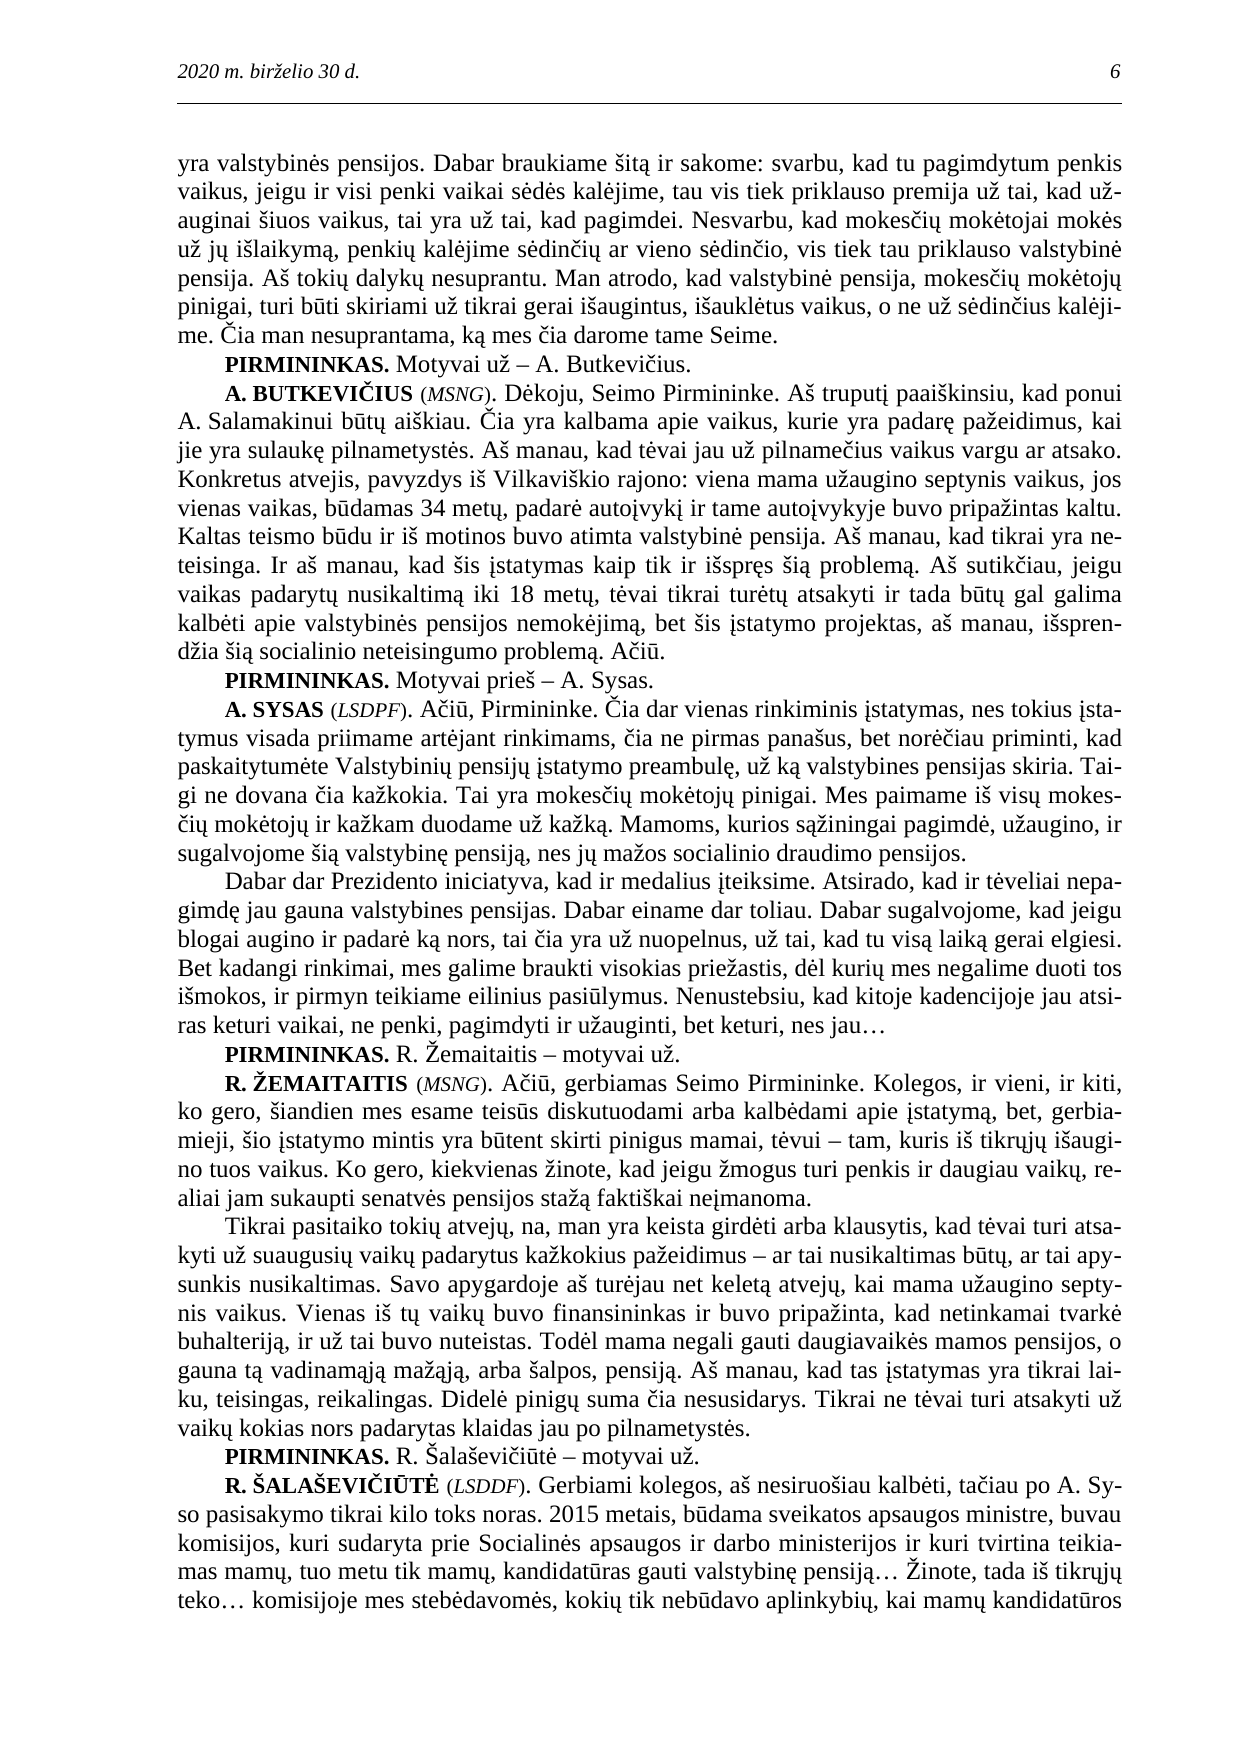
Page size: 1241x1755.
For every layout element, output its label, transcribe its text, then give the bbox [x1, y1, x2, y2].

text PIRMININKAS. Mo­ty­vai prieš – A. Sy­sas. [177, 665, 1122, 694]
text Da­bar dar Pre­zi­den­to ini­cia­ty­va, kad ir me­da­lius įteik­si­me. At­si­ra­do, kad ir tė­ve­liai ne­pa­gim­dę jau gau­na vals­ty­bi­nes pen­si­jas. Da­bar ei­na­me dar to­liau. Da­bar su­gal­vo­jo­me, kad jei­gu blo­gai au­gi­no ir pa­da­rė ką nors, tai čia yra už nuo­pel­nus, už tai, kad tu vi­są lai­ką ge­rai el­gie­si. Bet ka­dan­gi rin­ki­mai, mes ga­li­me brauk­ti vi­so­kias prie­žas­tis, dėl ku­rių mes ne­ga­li­me duo­ti tos iš­mo­kos, ir pir­myn tei­kia­me ei­li­nius pa­siū­ly­mus. Ne­nu­steb­siu, kad ki­to­je ka­den­ci­jo­je jau at­si­ras ke­tu­ri vai­kai, ne pen­ki, pa­gim­dy­ti ir už­au­gin­ti, bet ke­tu­ri, nes jau… [177, 866, 1122, 1039]
text R. ŠALAŠEVIČIŪTĖ (LSDDF). Ger­bia­mi ko­le­gos, aš ne­si­ruo­šiau kal­bė­ti, ta­čiau po A. Sy­so pa­si­sa­ky­mo tik­rai ki­lo toks no­ras. 2015 me­tais, bū­da­ma svei­ka­tos ap­sau­gos mi­nist­re, bu­vau ko­mi­si­jos, ku­ri su­da­ry­ta prie So­cia­li­nės ap­sau­gos ir dar­bo mi­nis­te­ri­jos ir ku­ri tvir­ti­na tei­kia­mas ma­mų, tuo me­tu tik ma­mų, kan­di­da­tū­ras gau­ti vals­ty­bi­nę pen­si­ją… Ži­no­te, ta­da iš tik­rų­jų te­ko… ko­mi­si­jo­je mes ste­bė­da­vo­mės, ko­kių tik ne­bū­da­vo ap­lin­ky­bių, kai ma­mų kan­di­da­tū­ros [177, 1470, 1122, 1614]
text PIRMININKAS. Mo­ty­vai už – A. But­ke­vi­čius. [177, 349, 1122, 378]
text PIRMININKAS. R. Že­mai­tai­tis – mo­ty­vai už. [177, 1039, 1122, 1068]
text A. SYSAS (LSDPF). Ačiū, Pir­mi­nin­ke. Čia dar vie­nas rin­ki­mi­nis įsta­ty­mas, nes to­kius įsta­ty­mus vi­sa­da pri­ima­me ar­tė­jant rin­ki­mams, čia ne pir­mas pa­na­šus, bet no­rė­čiau pri­min­ti, kad pa­skai­ty­tu­mė­te Vals­ty­bi­nių pen­si­jų įsta­ty­mo pre­am­bu­lę, už ką vals­ty­bi­nes pen­si­jas ski­ria. Tai­gi ne do­va­na čia kaž­ko­kia. Tai yra mo­kes­čių mo­kė­to­jų pi­ni­gai. Mes pa­ima­me iš vi­sų mo­kes­čių mo­kė­to­jų ir kaž­kam duo­da­me už kaž­ką. Ma­moms, ku­rios są­ži­nin­gai pa­gim­dė, už­au­gi­no, ir su­gal­vo­jo­me šią vals­ty­bi­nę pen­si­ją, nes jų ma­žos so­cia­li­nio drau­di­mo pen­si­jos. [177, 694, 1122, 866]
text R. ŽEMAITAITIS (MSNG). Ačiū, ger­bia­mas Sei­mo Pir­mi­nin­ke. Ko­le­gos, ir vie­ni, ir ki­ti, ko ge­ro, šian­dien mes esa­me tei­sūs dis­ku­tuo­da­mi ar­ba kal­bė­da­mi apie įsta­ty­mą, bet, ger­bia­mie­ji, šio įsta­ty­mo min­tis yra bū­tent skir­ti pi­ni­gus ma­mai, tė­vui – tam, ku­ris iš tik­rų­jų iš­au­gi­no tuos vai­kus. Ko ge­ro, kiek­vie­nas ži­no­te, kad jei­gu žmo­gus tu­ri pen­kis ir dau­giau vai­kų, re­a­liai jam su­kaup­ti se­nat­vės pen­si­jos sta­žą fak­tiš­kai ne­įma­no­ma. [177, 1068, 1122, 1211]
text A. BUTKEVIČIUS (MSNG). Dė­ko­ju, Sei­mo Pir­mi­nin­ke. Aš tru­pu­tį pa­aiš­kin­siu, kad po­nui A. Sa­la­ma­ki­nui bū­tų aiš­kiau. Čia yra kal­ba­ma apie vai­kus, ku­rie yra pa­da­rę pa­žei­di­mus, kai jie yra su­lau­kę pil­na­me­tys­tės. Aš ma­nau, kad tė­vai jau už pil­na­me­čius vai­kus var­gu ar at­sa­ko. Kon­kre­tus at­ve­jis, pa­vyz­dys iš Vil­ka­viš­kio ra­jo­no: vie­na ma­ma už­au­gi­no sep­ty­nis vai­kus, jos vie­nas vai­kas, bū­da­mas 34 me­tų, pa­da­rė au­to­įvy­kį ir ta­me au­to­įvy­ky­je bu­vo pri­pa­žin­tas kal­tu. Kal­tas teis­mo bū­du ir iš mo­ti­nos bu­vo at­im­ta vals­ty­bi­nė pen­si­ja. Aš ma­nau, kad tik­rai yra ne­tei­sin­ga. Ir aš ma­nau, kad šis įsta­ty­mas kaip tik ir iš­spręs šią pro­ble­mą. Aš su­tik­čiau, jei­gu vai­kas pa­da­ry­tų nu­si­kal­ti­mą iki 18 me­tų, tė­vai tik­rai tu­rė­tų at­sa­ky­ti ir ta­da bū­tų gal ga­li­ma kal­bė­ti apie vals­ty­bi­nės pen­si­jos ne­mo­kė­ji­mą, bet šis įsta­ty­mo pro­jek­tas, aš ma­nau, iš­spren­džia šią so­cia­li­nio ne­tei­sin­gu­mo pro­ble­mą. Ačiū. [177, 378, 1122, 665]
text Tik­rai pa­si­tai­ko to­kių at­ve­jų, na, man yra keis­ta gir­dė­ti ar­ba klau­sy­tis, ka­d tė­vai tu­ri at­sa­ky­ti už su­au­gu­sių vai­kų pa­da­ry­tus kaž­ko­kius pa­žei­di­mus – ar tai nu­si­kal­ti­mas bū­tų, ar tai apy­sun­kis nu­si­kal­ti­mas. Sa­vo apy­gar­do­je aš tu­rė­jau net ke­le­tą at­ve­jų, kai ma­ma už­au­gi­no sep­ty­nis vai­kus. Vie­nas iš tų vai­kų bu­vo fi­nan­si­nin­kas ir bu­vo pri­pa­žin­ta, kad ne­tin­ka­mai tvar­kė bu­hal­te­ri­ją, ir už tai bu­vo nu­teis­tas. To­dėl ma­ma ne­ga­li gau­ti dau­gia­vai­kės ma­mos pen­si­jos, o gau­na tą va­di­na­mą­ją ma­žą­ją, ar­ba šal­pos, pen­si­ją. Aš ma­nau, kad tas įsta­ty­mas yra tik­rai lai­ku, tei­sin­gas, rei­ka­lin­gas. Di­de­lė pi­ni­gų su­ma čia ne­su­si­da­rys. Tik­rai ne tė­vai tu­ri at­sa­ky­ti už vai­kų ko­kias nors pa­da­ry­tas klai­das jau po pil­na­me­tys­tės. [177, 1211, 1122, 1441]
text PIRMININKAS. R. Ša­la­še­vi­čiū­tė – mo­ty­vai už. [177, 1441, 1122, 1470]
text yra vals­ty­bi­nės pen­si­jos. Da­bar brau­kia­me ši­tą ir sa­ko­me: svar­bu, kad tu pa­gim­dy­tum pen­kis vai­kus, jei­gu ir vi­si pen­ki vai­kai sė­dės ka­lė­ji­me, tau vis tiek pri­klau­so pre­mi­ja už tai, kad už­au­gi­nai šiuos vai­kus, tai yra už tai, kad pa­gim­dei. Ne­svar­bu, kad mo­kes­čių mo­kė­to­jai mo­kės už jų iš­lai­ky­mą, pen­kių ka­lė­ji­me sė­din­čių ar vie­no sė­din­čio, vis tiek tau pri­klau­so vals­ty­bi­nė pen­si­ja. Aš to­kių da­ly­kų ne­su­pran­tu. Man at­ro­do, kad vals­ty­bi­nė pen­si­ja, mo­kes­čių mo­kė­to­jų pi­ni­gai, tu­ri bū­ti ski­ria­mi už tik­rai ge­rai iš­au­gin­tus, iš­auk­lė­tus vai­kus, o ne už sė­din­čius ka­lė­ji­me. Čia man ne­su­pran­ta­ma, ką mes čia da­ro­me ta­me Sei­me. [177, 148, 1122, 349]
